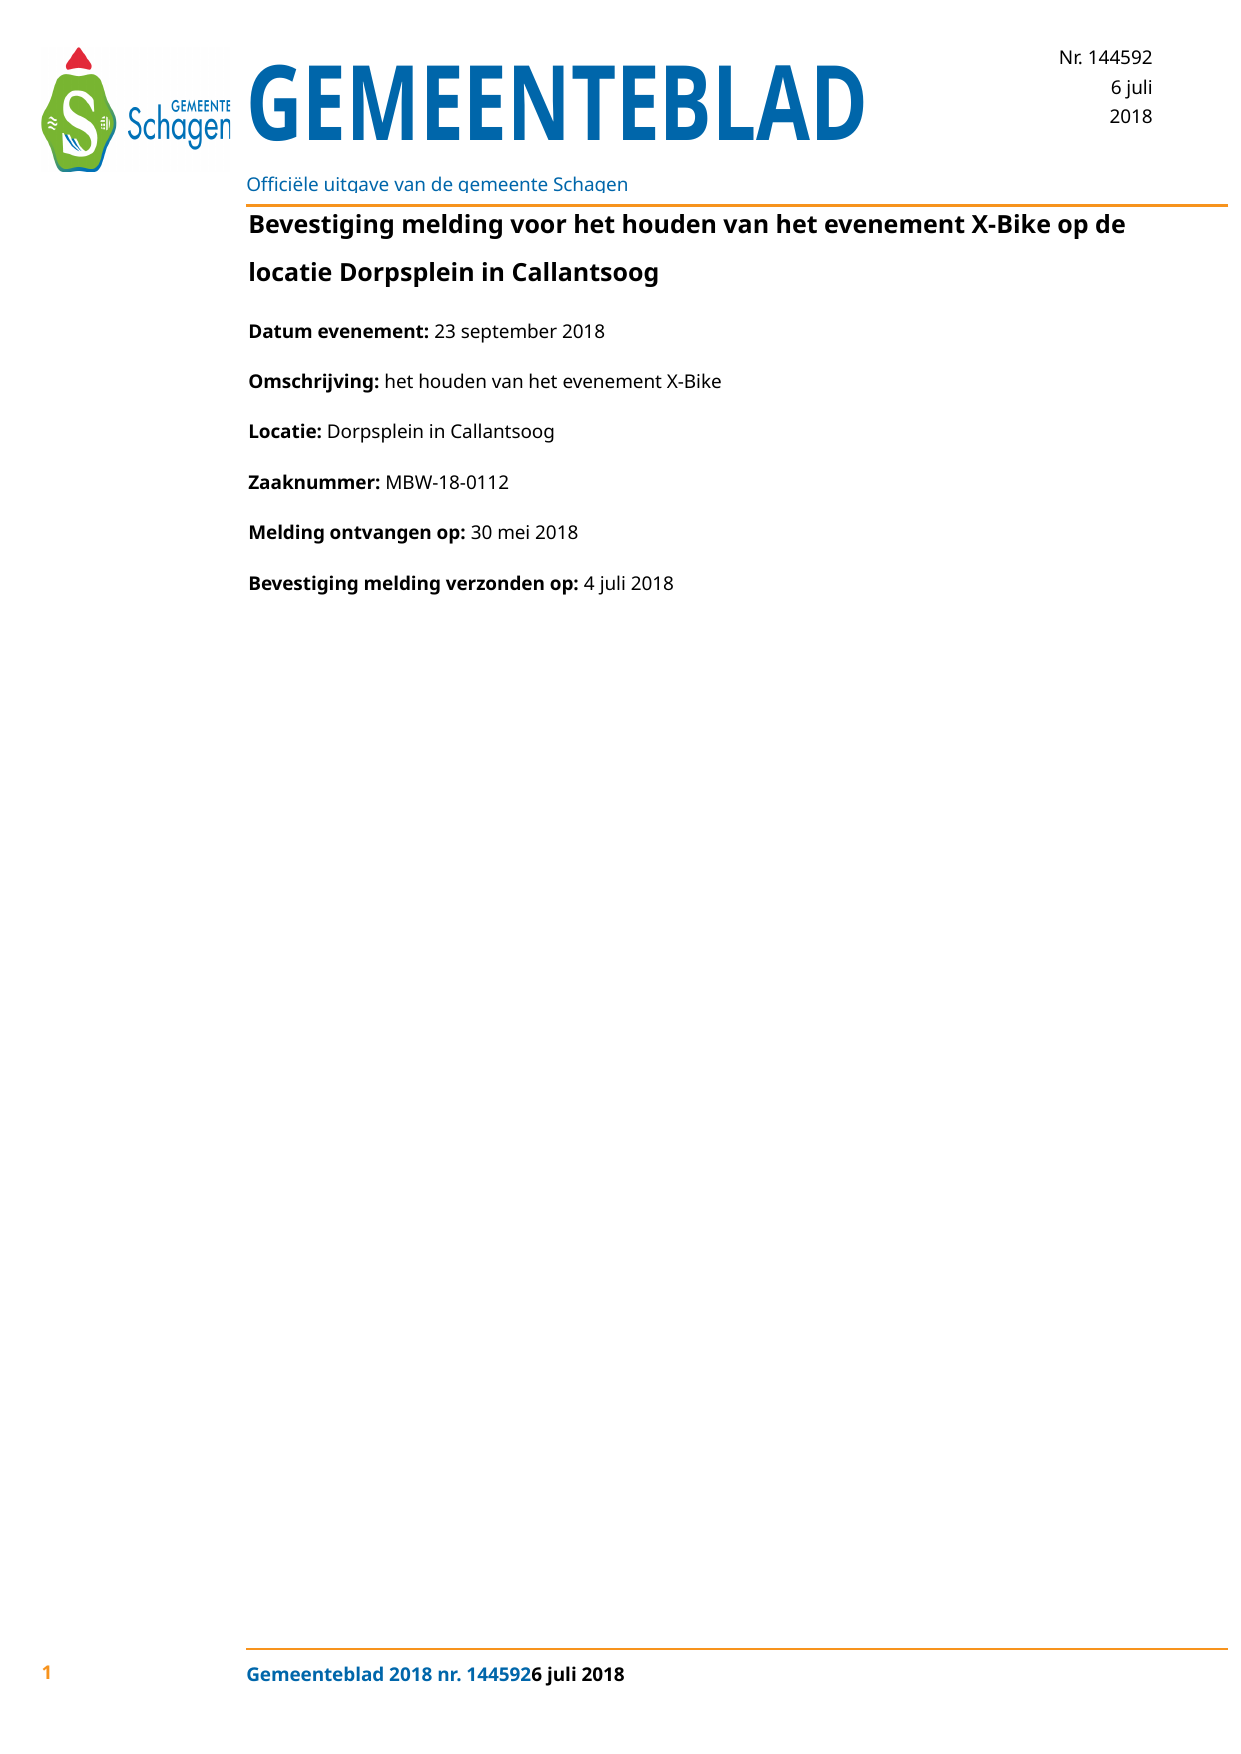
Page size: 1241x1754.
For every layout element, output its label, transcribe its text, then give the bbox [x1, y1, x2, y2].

picture [41, 47, 231, 172]
text Omschrijving: het houden van het evenement X-Bike [248, 368, 1152, 394]
text Bevestiging melding voor het houden van het evenement X-Bike op de locatie Dorpsplein in Callantsoog [248, 207, 1152, 288]
text Locatie: Dorpsplein in Callantsoog [248, 419, 1152, 444]
text Bevestiging melding verzonden op: 4 juli 2018 [248, 570, 1152, 596]
text Datum evenement: 23 september 2018 [248, 318, 1152, 344]
text Melding ontvangen op: 30 mei 2018 [248, 519, 1152, 545]
text Zaaknummer: MBW-18-0112 [248, 469, 1152, 495]
